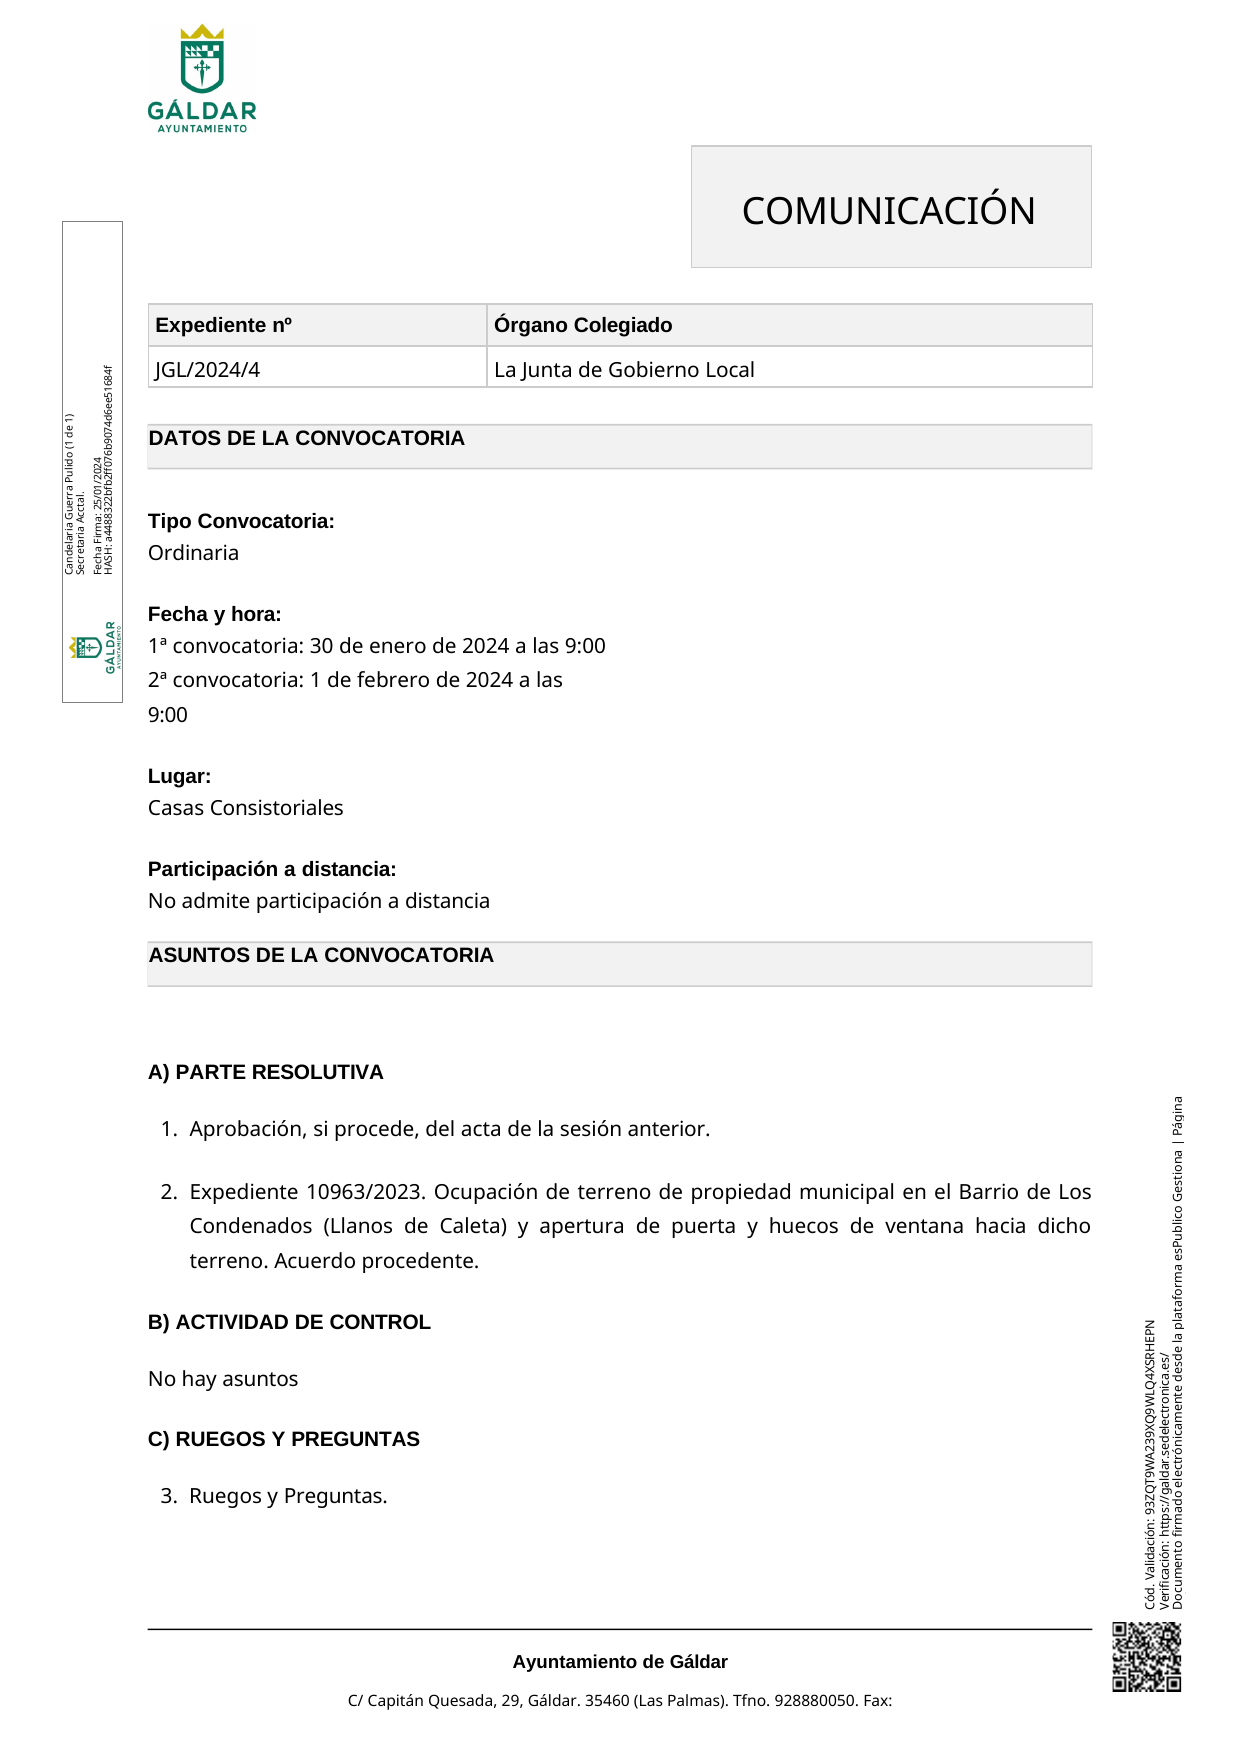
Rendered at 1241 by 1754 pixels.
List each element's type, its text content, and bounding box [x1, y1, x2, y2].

table_header Órgano Colegiado [488, 305, 1092, 345]
text No hay asuntos [148, 1364, 1105, 1392]
picture [147, 23, 257, 133]
text Casas Consistoriales [148, 793, 1105, 822]
text Verificación: https://galdar.sedelectronica.es/ [1158, 1091, 1170, 1612]
text COMUNICACIÓN [741, 184, 1092, 235]
subtitle Fecha y hora: [148, 601, 1105, 625]
text No admite participación a distancia [148, 886, 1105, 914]
subtitle Tipo Convocatoria: [148, 509, 1105, 533]
table_cell JGL/2024/4 [149, 347, 486, 386]
picture [1112, 1622, 1182, 1692]
text Ordinaria [148, 538, 1105, 567]
subtitle RUEGOS Y PREGUNTAS [148, 1427, 1105, 1451]
text Candelaria Guerra Pulido (1 de 1) Secretaria Acctal. [62, 348, 87, 548]
text Cód. Validación: 93ZQT9WA239XQ9WLQ4XSRHEPN [1143, 1091, 1156, 1612]
subtitle ACTIVIDAD DE CONTROL [148, 1309, 1105, 1333]
subtitle PARTE RESOLUTIVA [148, 1059, 1105, 1083]
list Aprobación, si procede, del acta de la sesión anterior. [160, 1114, 1105, 1142]
subtitle Participación a distancia: [148, 856, 1105, 880]
table_cell La Junta de Gobierno Local [488, 347, 1092, 386]
text HASH: a4488322bfb2ff076b9074d6ee51684f [102, 348, 113, 622]
text 1ª convocatoria: 30 de enero de 2024 a las 9:00 2ª convocatoria: 1 de febrero de 2024 a las 9:00 [148, 631, 606, 728]
text Documento firmado electrónicamente desde la plataforma esPublico Gestiona | Página 1 de 2 [1170, 1091, 1186, 1612]
subtitle Lugar: [148, 764, 1105, 788]
text 3. Ruegos y Preguntas. [160, 1481, 1105, 1510]
text Fecha Firma: 25/01/2024 [92, 348, 102, 622]
table_header Expediente nº [149, 305, 486, 345]
list Expediente 10963/2023. Ocupación de terreno de propiedad municipal en el Barrio de Los Condenados (Llanos de Caleta) y apertura de puerta y huecos de ventana hacia dicho terreno. Acuerdo procedente. [160, 1177, 1093, 1274]
picture [68, 622, 121, 674]
